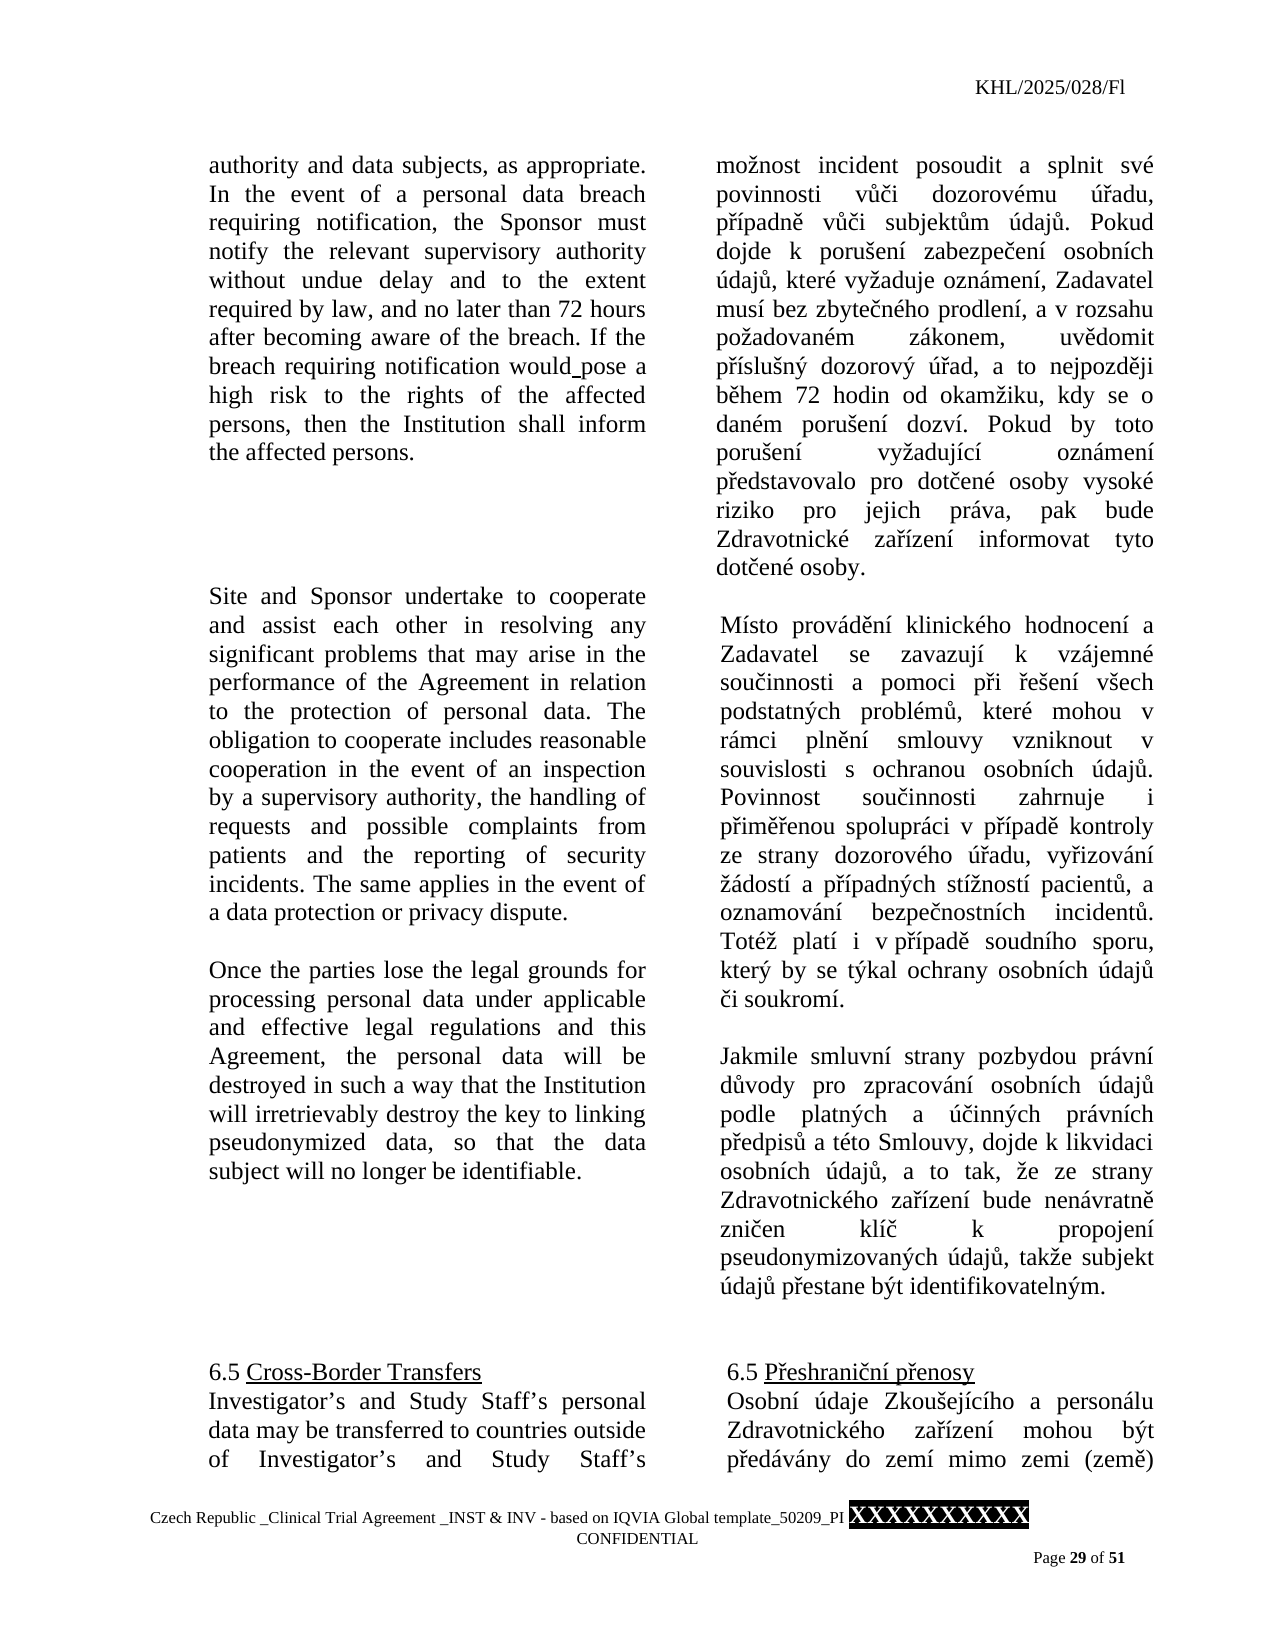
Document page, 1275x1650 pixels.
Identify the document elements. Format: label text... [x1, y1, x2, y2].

table_cell authority and data subjects, as appropriate. In the event of a personal data breach requiring notification, the Sponsor must notify the relevant supervisory authority without undue delay and to the extent required by law, and no later than 72 hours after becoming aware of the breach. If the breach requiring notification would pose a high risk to the rights of the affected persons, then the Institution shall inform the affected persons. Site and Sponsor undertake to cooperate and assist each other in resolving any significant problems that may arise in the performance of the Agreement in relation to the protection of personal data. The obligation to cooperate includes reasonable cooperation in the event of an inspection by a supervisory authority, the handling of requests and possible complaints from patients and the reporting of security incidents. The same applies in the event of a data protection or privacy dispute. Once the parties lose the legal grounds for processing personal data under applicable and effective legal regulations and this Agreement, the personal data will be destroyed in such a way that the Institution will irretrievably destroy the key to linking pseudonymized data, so that the data subject will no longer be identifiable. [150, 150, 658, 1357]
table_cell možnost incident posoudit a splnit své povinnosti vůči dozorovému úřadu, případně vůči subjektům údajů. Pokud dojde k porušení zabezpečení osobních údajů, které vyžaduje oznámení, Zadavatel musí bez zbytečného prodlení, a v rozsahu požadovaném zákonem, uvědomit příslušný dozorový úřad, a to nejpozději během 72 hodin od okamžiku, kdy se o daném porušení dozví. Pokud by toto porušení vyžadující oznámení představovalo pro dotčené osoby vysoké riziko pro jejich práva, pak bude Zdravotnické zařízení informovat tyto dotčené osoby. Místo provádění klinického hodnocení a Zadavatel se zavazují k vzájemné součinnosti a pomoci při řešení všech podstatných problémů, které mohou v rámci plnění smlouvy vzniknout v souvislosti s ochranou osobních údajů. Povinnost součinnosti zahrnuje i přiměřenou spolupráci v případě kontroly ze strany dozorového úřadu, vyřizování žádostí a případných stížností pacientů, a oznamování bezpečnostních incidentů. Totéž platí i v případě soudního sporu, který by se týkal ochrany osobních údajů či soukromí. Jakmile smluvní strany pozbydou právní důvody pro zpracování osobních údajů podle platných a účinných právních předpisů a této Smlouvy, dojde k likvidaci osobních údajů, a to tak, že ze strany Zdravotnického zařízení bude nenávratně zničen klíč k propojení pseudonymizovaných údajů, takže subjekt údajů přestane být identifikovatelným. [658, 150, 1165, 1357]
table_cell 6.5 Přeshraniční přenosy Osobní údaje Zkoušejícího a personálu Zdravotnického zařízení mohou být předávány do zemí mimo zemi (země) [658, 1358, 1165, 1472]
table_cell 6.5 Cross-Border Transfers Investigator’s and Study Staff’s personal data may be transferred to countries outside of Investigator’s and Study Staff’s [150, 1358, 658, 1472]
